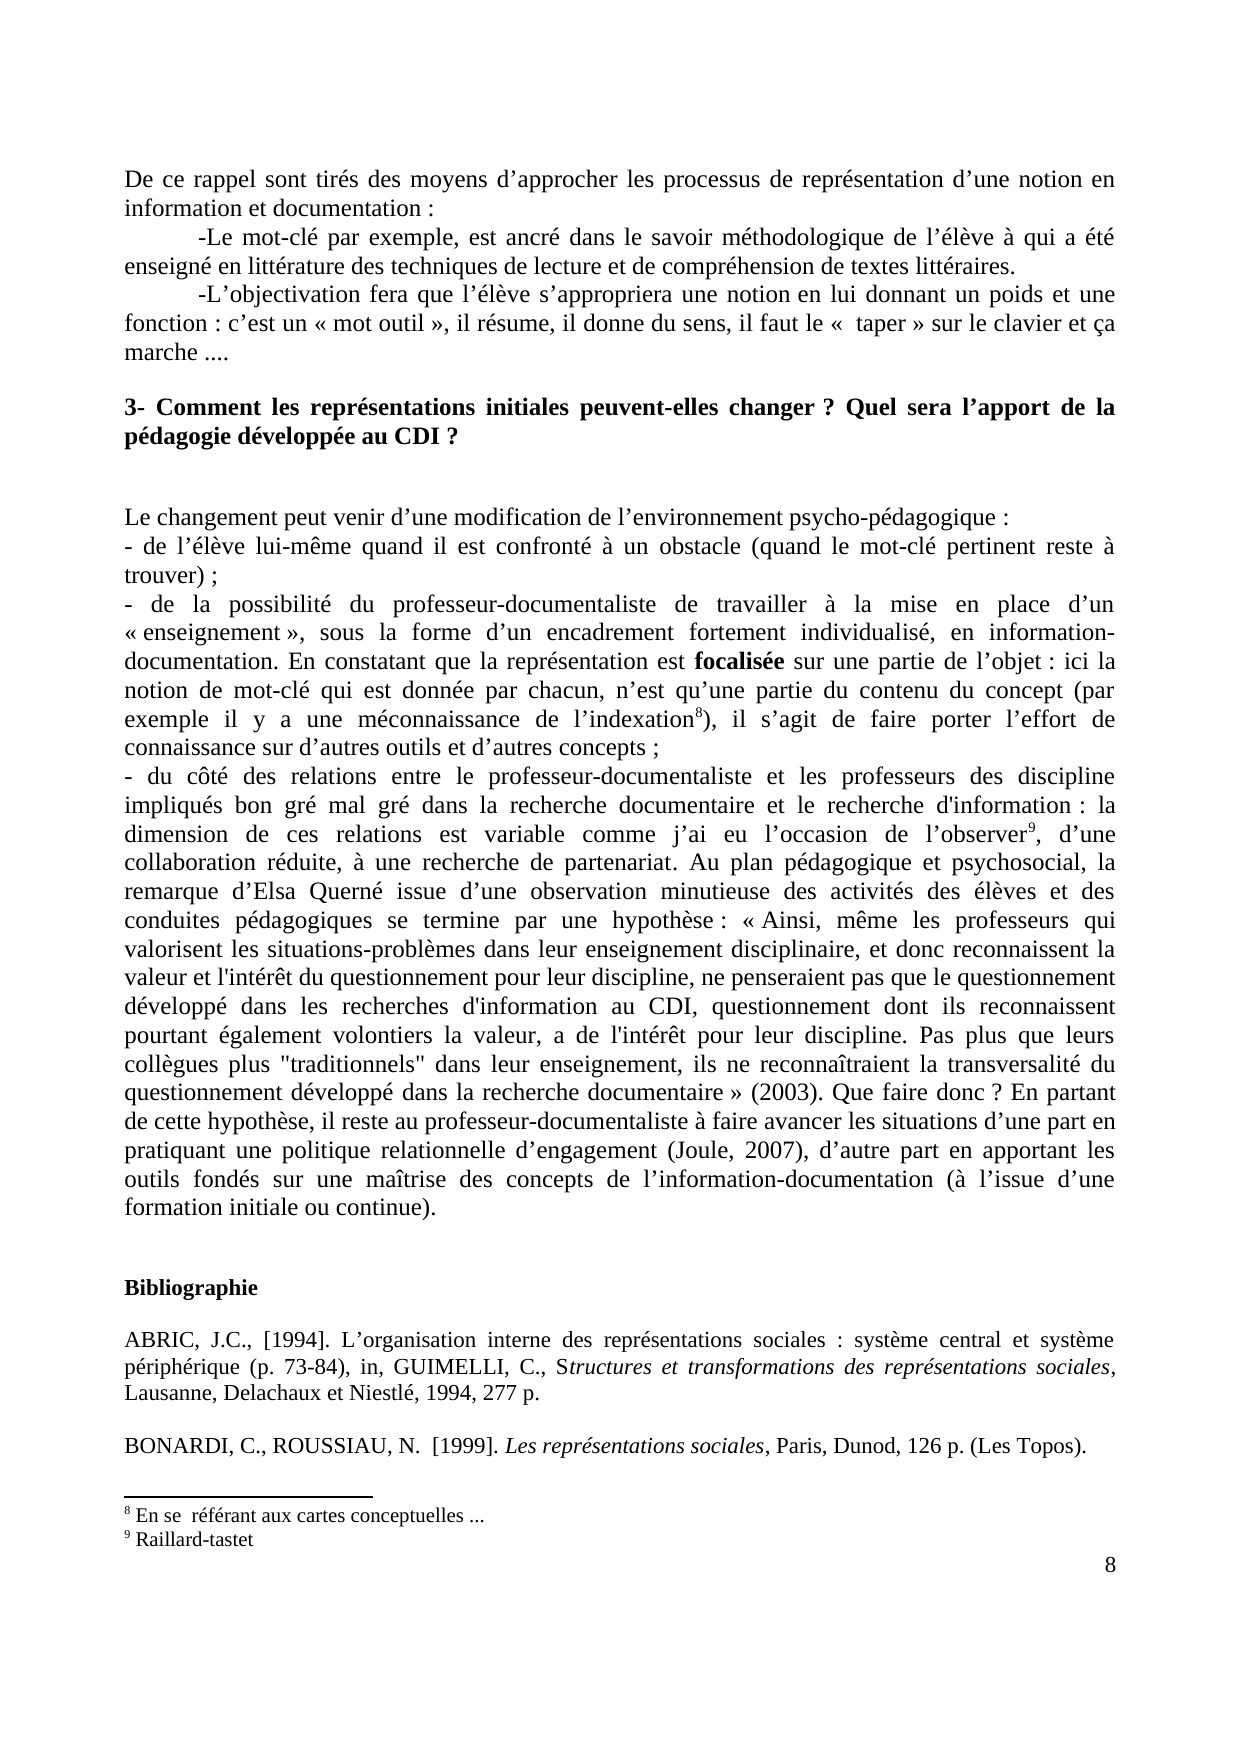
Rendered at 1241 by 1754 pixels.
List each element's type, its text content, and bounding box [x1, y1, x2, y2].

text Le changement peut venir d’une modification de l’environnement psycho-pédagogique : [124, 502, 1116, 531]
text 3- Comment les représentations initiales peuvent-elles changer ? Quel sera l’apport de la pédagogie développée au CDI ? [124, 392, 1116, 450]
text BONARDI, C., ROUSSIAU, N. [1999]. Les représentations sociales, Paris, Dunod, 126 p. (Les Topos). [124, 1432, 1116, 1458]
subtitle Bibliographie [124, 1274, 1116, 1300]
text - de la possibilité du professeur-documentaliste de travailler à la mise en place d’un « enseignement », sous la forme d’un encadrement fortement individualisé, en information-documentation. En constatant que la représentation est focalisée sur une partie de l’objet : ici la notion de mot-clé qui est donnée par chacun, n’est qu’une partie du contenu du concept (par exemple il y a une méconnaissance de l’indexation), il s’agit de faire porter l’effort de connaissance sur d’autres outils et d’autres concepts ; [124, 589, 1116, 761]
text Raillard-tastet [124, 1527, 1116, 1551]
text - de l’élève lui-même quand il est confronté à un obstacle (quand le mot-clé pertinent reste à trouver) ; [124, 531, 1116, 589]
text - du côté des relations entre le professeur-documentaliste et les professeurs des discipline impliqués bon gré mal gré dans la recherche documentaire et le recherche d'information : la dimension de ces relations est variable comme j’ai eu l’occasion de l’observer, d’une collaboration réduite, à une recherche de partenariat. Au plan pédagogique et psychosocial, la remarque d’Elsa Querné issue d’une observation minutieuse des activités des élèves et des conduites pédagogiques se termine par une hypothèse : « Ainsi, même les professeurs qui valorisent les situations-problèmes dans leur enseignement disciplinaire, et donc reconnaissent la valeur et l'intérêt du questionnement pour leur discipline, ne penseraient pas que le questionnement développé dans les recherches d'information au CDI, questionnement dont ils reconnaissent pourtant également volontiers la valeur, a de l'intérêt pour leur discipline. Pas plus que leurs collègues plus "traditionnels" dans leur enseignement, ils ne reconnaîtraient la transversalité du questionnement développé dans la recherche documentaire » (2003). Que faire donc ? En partant de cette hypothèse, il reste au professeur-documentaliste à faire avancer les situations d’une part en pratiquant une politique relationnelle d’engagement (Joule, 2007), d’autre part en apportant les outils fondés sur une maîtrise des concepts de l’information-documentation (à l’issue d’une formation initiale ou continue). [124, 761, 1116, 1221]
text ABRIC, J.C., [1994]. L’organisation interne des représentations sociales : système central et système périphérique (p. 73-84), in, GUIMELLI, C., Structures et trans­formations des représentations sociales, Lausanne, Delachaux et Niestlé, 1994, 277 p. [124, 1327, 1116, 1406]
text -L’objectivation fera que l’élève s’appropriera une notion en lui donnant un poids et une fonction : c’est un « mot outil », il résume, il donne du sens, il faut le « taper » sur le clavier et ça marche .... [124, 279, 1116, 366]
text En se référant aux cartes conceptuelles ... [124, 1503, 1116, 1527]
text -Le mot-clé par exemple, est ancré dans le savoir méthodologique de l’élève à qui a été enseigné en littérature des techniques de lecture et de compréhension de textes littéraires. [124, 222, 1116, 279]
text De ce rappel sont tirés des moyens d’approcher les processus de représentation d’une notion en information et documentation : [124, 164, 1116, 222]
